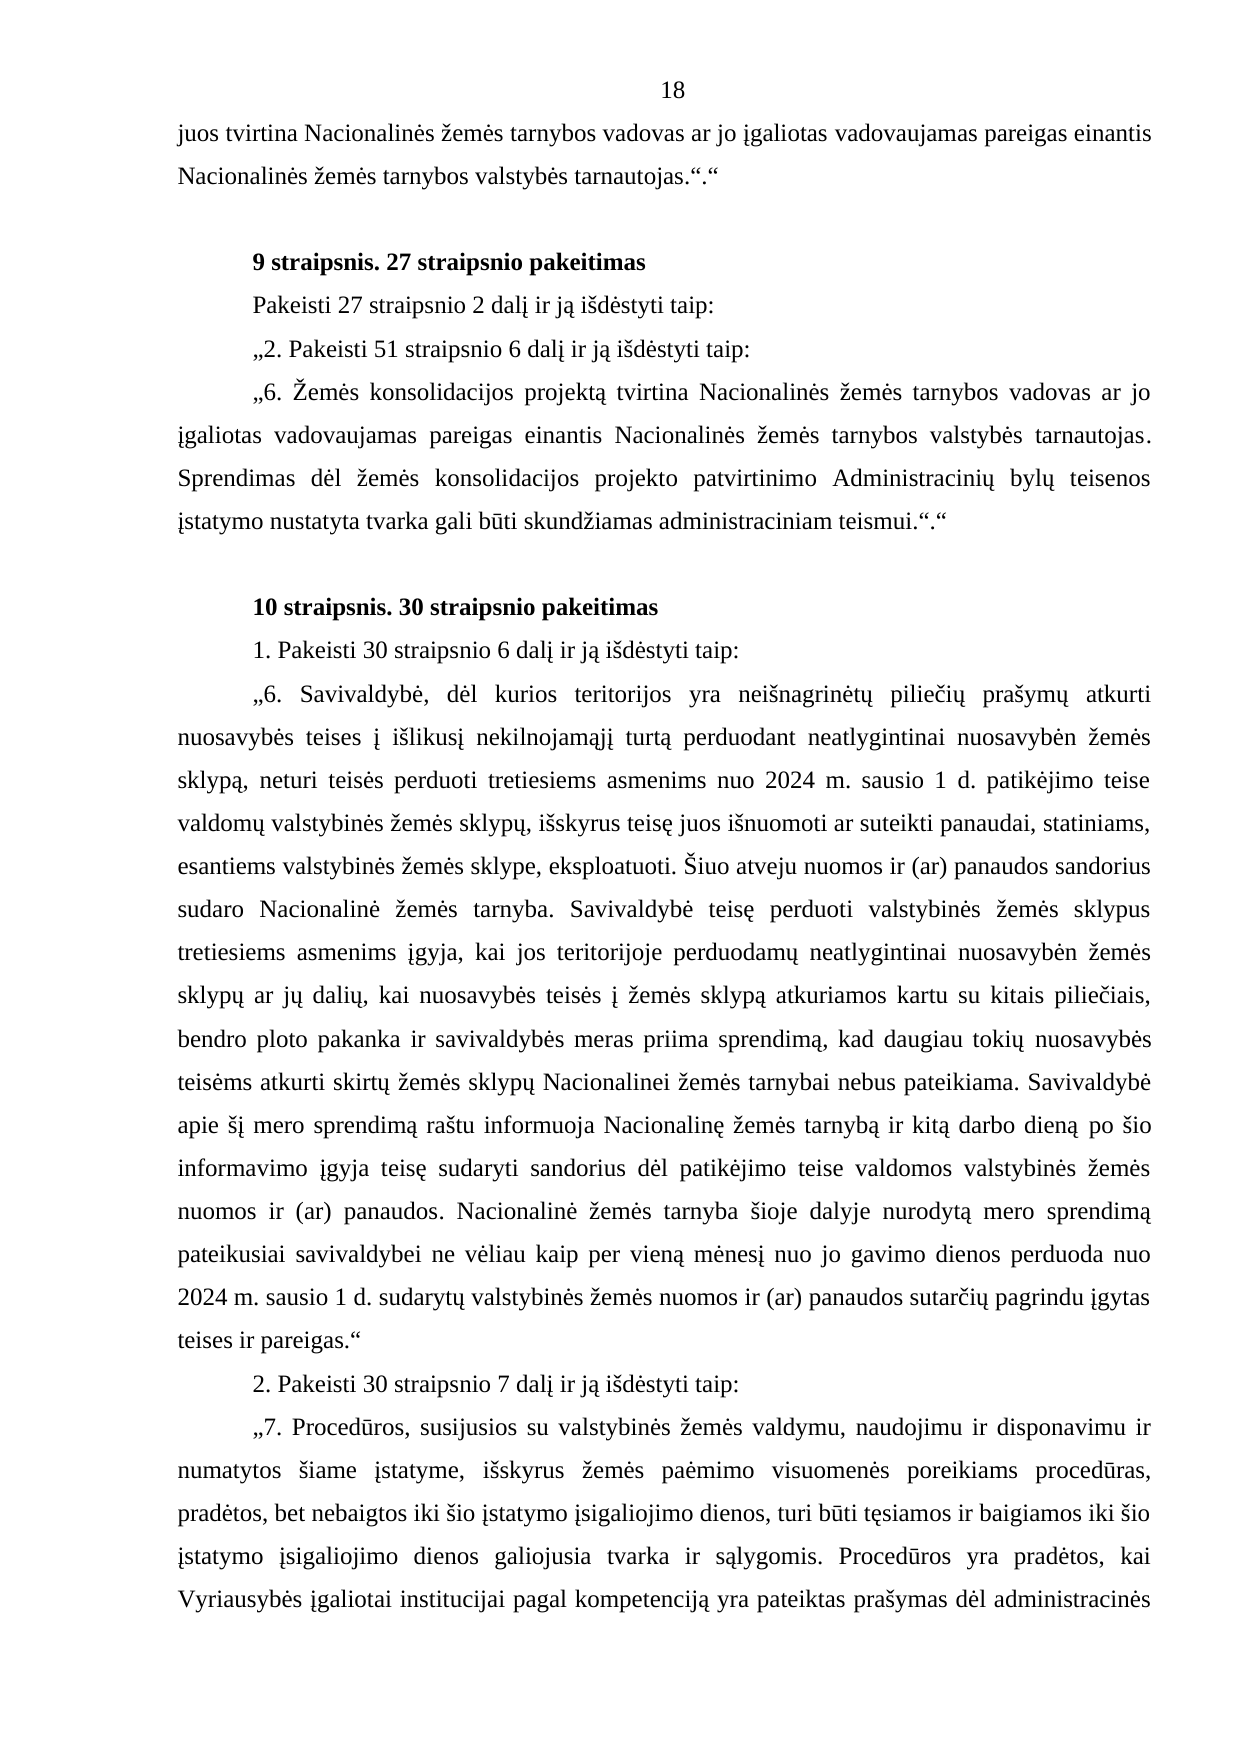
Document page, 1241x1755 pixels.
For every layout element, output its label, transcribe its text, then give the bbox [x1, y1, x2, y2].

text 1. Pakeisti 30 straipsnio 6 dalį ir ją išdėstyti taip: [177, 636, 1152, 664]
text „7. Procedūros, susijusios su valstybinės žemės valdymu, naudojimu ir disponavimu ir numatytos šiame įstatyme, išskyrus žemės paėmimo visuomenės poreikiams procedūras, pradėtos, bet nebaigtos iki šio įstatymo įsigaliojimo dienos, turi būti tęsiamos ir baigiamos iki šio įstatymo įsigaliojimo dienos galiojusia tvarka ir sąlygomis. Procedūros yra pradėtos, kai Vyriausybės įgaliotai institucijai pagal kompetenciją yra pateiktas prašymas dėl administracinės [177, 1412, 1152, 1613]
text juos tvirtina Nacionalinės žemės tarnybos vadovas ar jo įgaliotas vadovaujamas pareigas einantis Nacionalinės žemės tarnybos valstybės tarnautojas.“.“ [177, 118, 1152, 190]
text „2. Pakeisti 51 straipsnio 6 dalį ir ją išdėstyti taip: [177, 334, 1152, 362]
text 2. Pakeisti 30 straipsnio 7 dalį ir ją išdėstyti taip: [177, 1369, 1152, 1397]
text „6. Žemės konsolidacijos projektą tvirtina Nacionalinės žemės tarnybos vadovas ar jo įgaliotas vadovaujamas pareigas einantis Nacionalinės žemės tarnybos valstybės tarnautojas. Sprendimas dėl žemės konsolidacijos projekto patvirtinimo Administracinių bylų teisenos įstatymo nustatyta tvarka gali būti skundžiamas administraciniam teismui.“.“ [177, 377, 1152, 535]
text 9 straipsnis. 27 straipsnio pakeitimas [177, 247, 1152, 276]
text Pakeisti 27 straipsnio 2 dalį ir ją išdėstyti taip: [177, 291, 1152, 319]
text 10 straipsnis. 30 straipsnio pakeitimas [177, 592, 1152, 621]
text „6. Savivaldybė, dėl kurios teritorijos yra neišnagrinėtų piliečių prašymų atkurti nuosavybės teises į išlikusį nekilnojamąjį turtą perduodant neatlygintinai nuosavybėn žemės sklypą, neturi teisės perduoti tretiesiems asmenims nuo 2024 m. sausio 1 d. patikėjimo teise valdomų valstybinės žemės sklypų, išskyrus teisę juos išnuomoti ar suteikti panaudai, statiniams, esantiems valstybinės žemės sklype, eksploatuoti. Šiuo atveju nuomos ir (ar) panaudos sandorius sudaro Nacionalinė žemės tarnyba. Savivaldybė teisę perduoti valstybinės žemės sklypus tretiesiems asmenims įgyja, kai jos teritorijoje perduodamų neatlygintinai nuosavybėn žemės sklypų ar jų dalių, kai nuosavybės teisės į žemės sklypą atkuriamos kartu su kitais piliečiais, bendro ploto pakanka ir savivaldybės meras priima sprendimą, kad daugiau tokių nuosavybės teisėms atkurti skirtų žemės sklypų Nacionalinei žemės tarnybai nebus pateikiama. Savivaldybė apie šį mero sprendimą raštu informuoja Nacionalinę žemės tarnybą ir kitą darbo dieną po šio informavimo įgyja teisę sudaryti sandorius dėl patikėjimo teise valdomos valstybinės žemės nuomos ir (ar) panaudos. Nacionalinė žemės tarnyba šioje dalyje nurodytą mero sprendimą pateikusiai savivaldybei ne vėliau kaip per vieną mėnesį nuo jo gavimo dienos perduoda nuo 2024 m. sausio 1 d. sudarytų valstybinės žemės nuomos ir (ar) panaudos sutarčių pagrindu įgytas teises ir pareigas.“ [177, 679, 1152, 1354]
